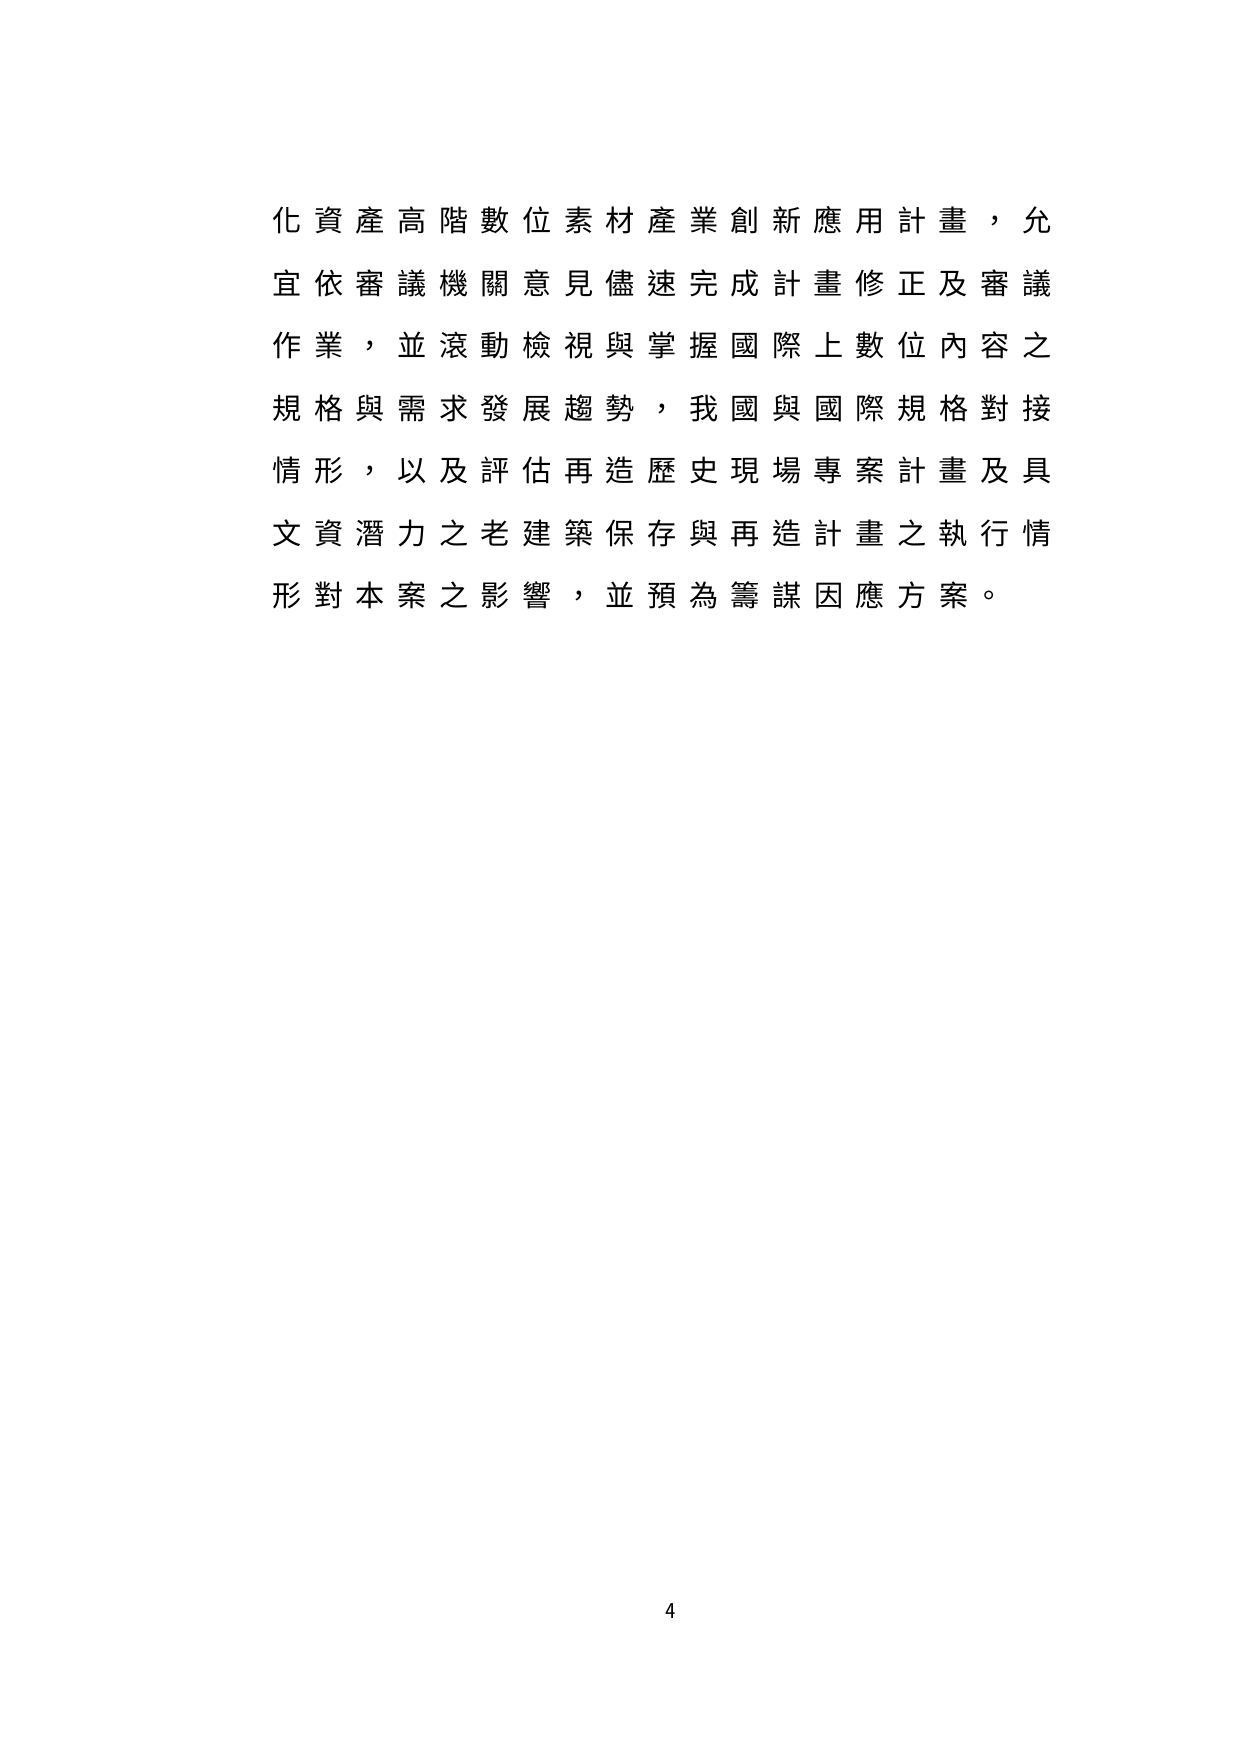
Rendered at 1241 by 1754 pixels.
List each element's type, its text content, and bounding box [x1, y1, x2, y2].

text 化資產高階數位素材產業創新應用計畫，允宜依審議機關意見儘速完成計畫修正及審議作業，並滾動檢視與掌握國際上數位內容之規格與需求發展趨勢，我國與國際規格對接情形，以及評估再造歷史現場專案計畫及具文資潛力之老建築保存與再造計畫之執行情形對本案之影響，並預為籌謀因應方案。 [242, 177, 1058, 615]
